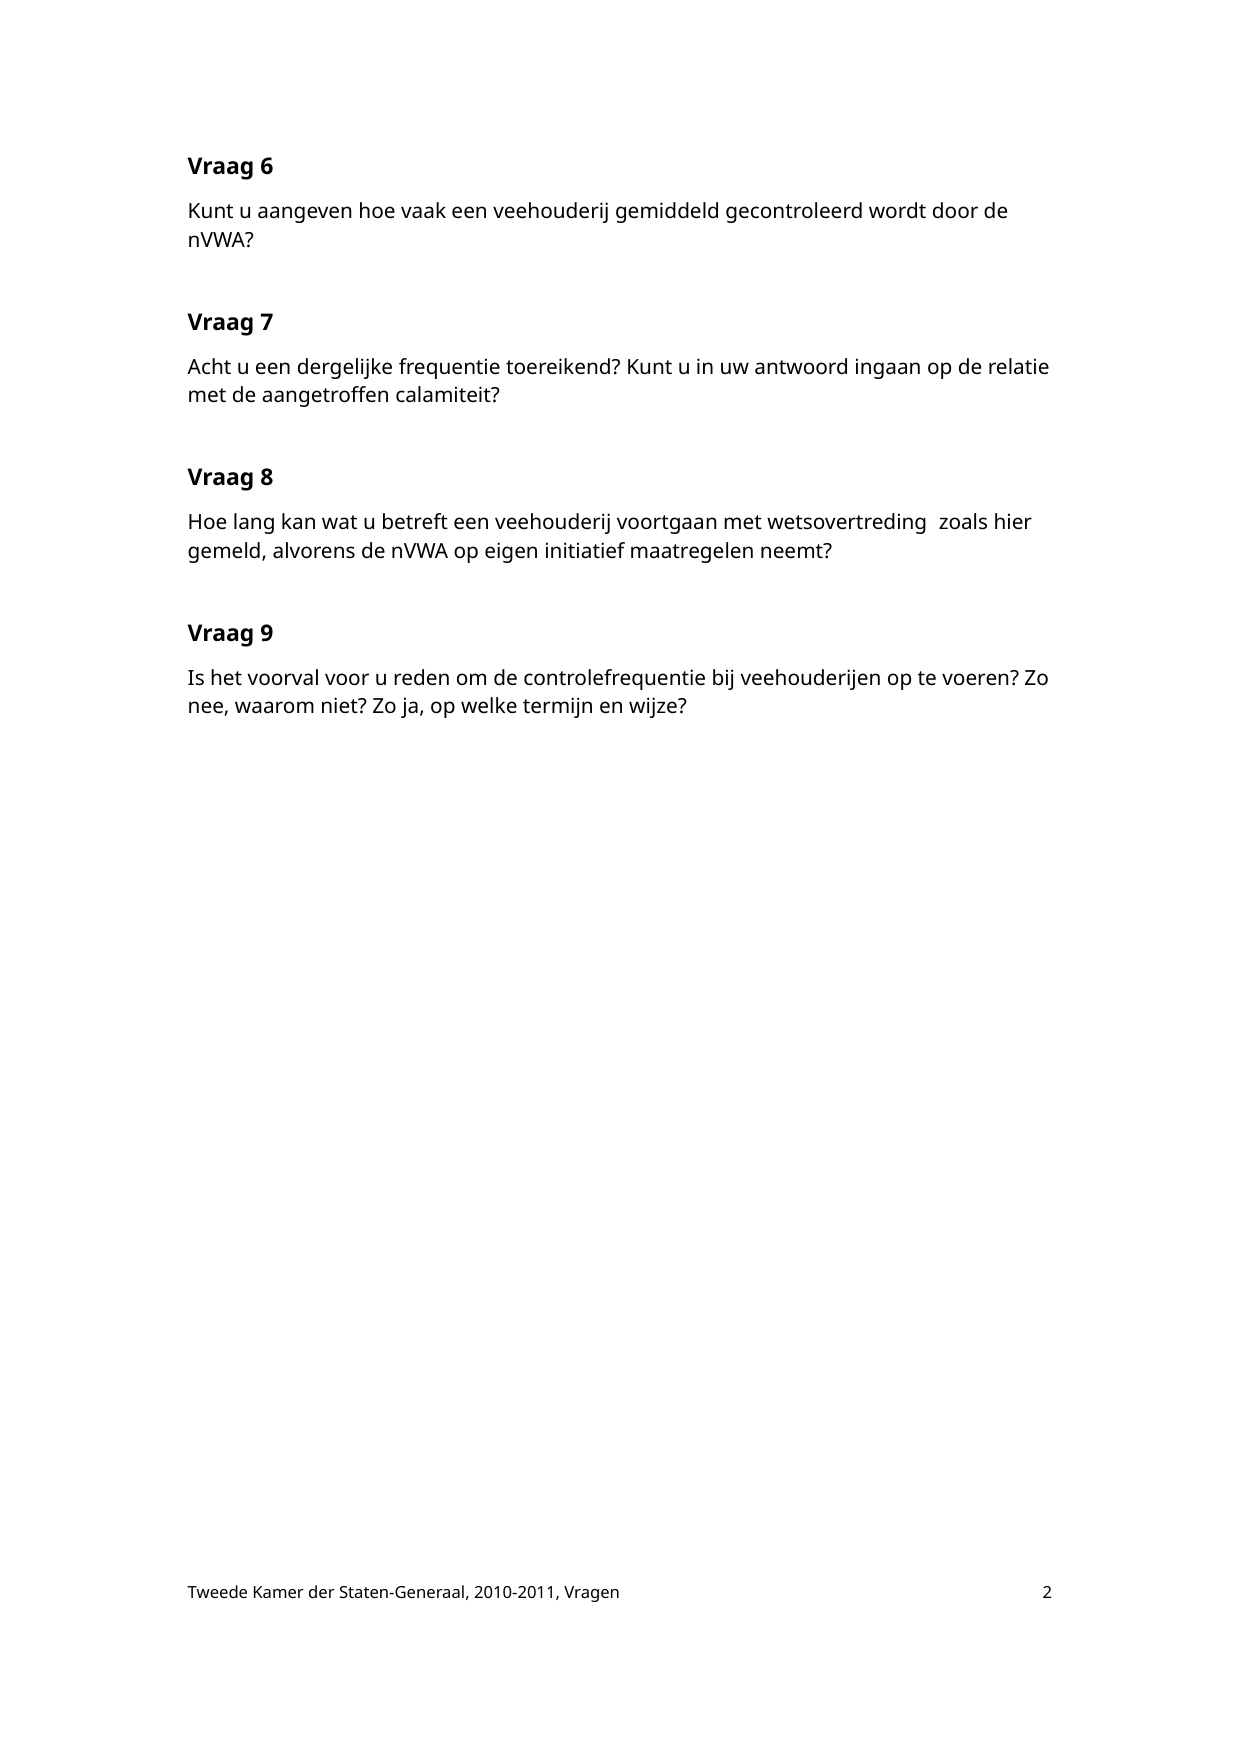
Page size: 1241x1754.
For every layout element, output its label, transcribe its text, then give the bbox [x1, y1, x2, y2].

text Is het voorval voor u reden om de controlefrequentie bij veehouderijen op te voeren? Zo nee, waarom niet? Zo ja, op welke termijn en wijze? [187, 663, 1053, 720]
subtitle Vraag 8 [187, 461, 1053, 492]
text Hoe lang kan wat u betreft een veehouderij voortgaan met wetsovertreding zoals hier gemeld, alvorens de nVWA op eigen initiatief maatregelen neemt? [187, 507, 1053, 564]
subtitle Vraag 7 [187, 306, 1053, 337]
subtitle Vraag 9 [187, 617, 1053, 648]
subtitle Vraag 6 [187, 150, 1053, 181]
text Acht u een dergelijke frequentie toereikend? Kunt u in uw antwoord ingaan op de relatie met de aangetroffen calamiteit? [187, 352, 1053, 409]
text Kunt u aangeven hoe vaak een veehouderij gemiddeld gecontroleerd wordt door de nVWA? [187, 196, 1053, 253]
